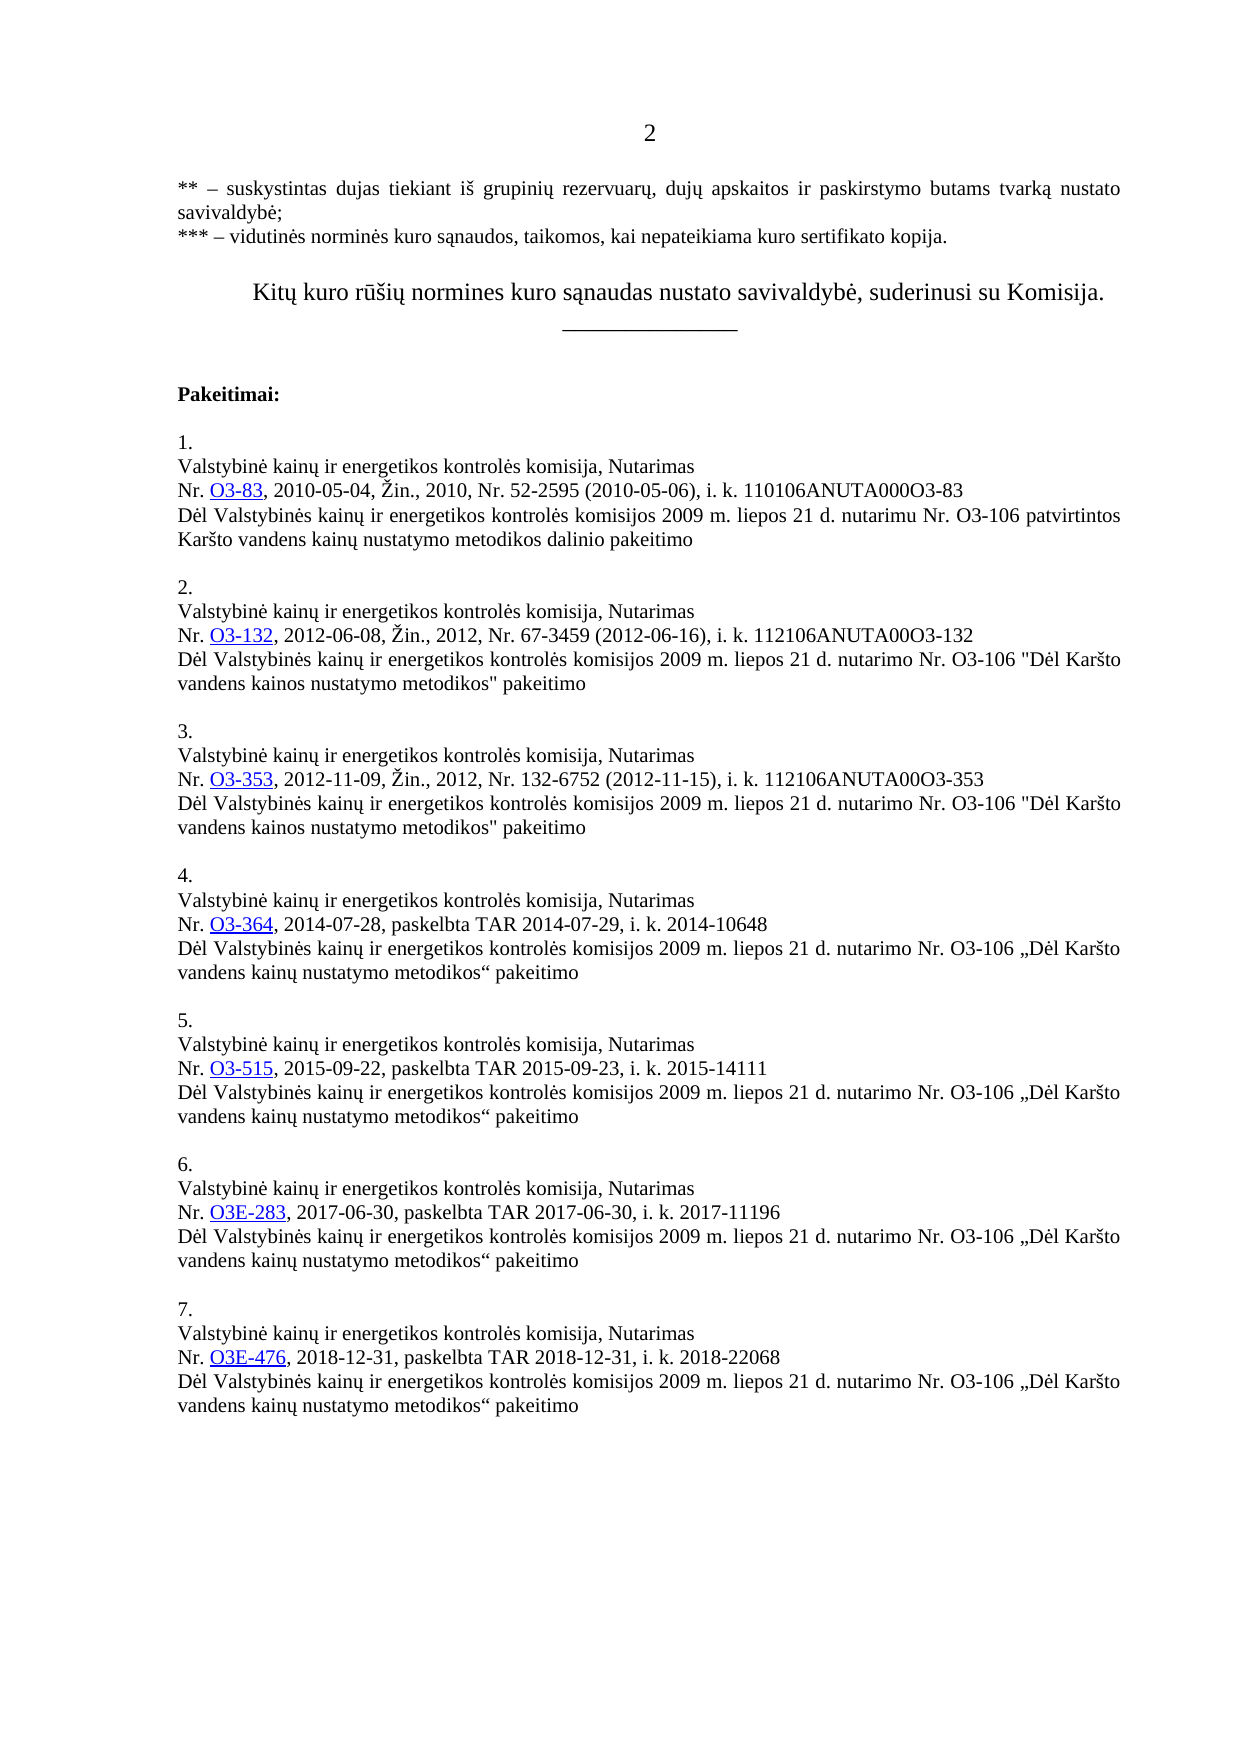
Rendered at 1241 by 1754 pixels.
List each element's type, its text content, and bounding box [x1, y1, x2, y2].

text ______________ [177, 305, 1122, 334]
text ** – suskystintas dujas tiekiant iš grupinių rezervuarų, dujų apskaitos ir paskirstymo butams tvarką nustato savivaldybė; [177, 176, 1122, 224]
text Kitų kuro rūšių normines kuro sąnaudas nustato savivaldybė, suderinusi su Komisija. [177, 277, 1122, 305]
text *** – vidutinės norminės kuro sąnaudos, taikomos, kai nepateikiama kuro sertifikato kopija. [177, 224, 1122, 248]
text 1. [177, 430, 1122, 454]
text 7. [177, 1297, 1122, 1321]
text Nr. O3-83, 2010-05-04, Žin., 2010, Nr. 52-2595 (2010-05-06), i. k. 110106ANUTA000O3-83 [177, 478, 1122, 502]
text Valstybinė kainų ir energetikos kontrolės komisija, Nutarimas [177, 743, 1122, 767]
text Dėl Valstybinės kainų ir energetikos kontrolės komisijos 2009 m. liepos 21 d. nutarimo Nr. O3-106 "Dėl Karšto vandens kainos nustatymo metodikos" pakeitimo [177, 791, 1122, 839]
text Valstybinė kainų ir energetikos kontrolės komisija, Nutarimas [177, 1032, 1122, 1056]
text Nr. O3-132, 2012-06-08, Žin., 2012, Nr. 67-3459 (2012-06-16), i. k. 112106ANUTA00O3-132 [177, 623, 1122, 647]
text Valstybinė kainų ir energetikos kontrolės komisija, Nutarimas [177, 454, 1122, 478]
text Dėl Valstybinės kainų ir energetikos kontrolės komisijos 2009 m. liepos 21 d. nutarimo Nr. O3-106 "Dėl Karšto vandens kainos nustatymo metodikos" pakeitimo [177, 647, 1122, 695]
text Nr. O3-353, 2012-11-09, Žin., 2012, Nr. 132-6752 (2012-11-15), i. k. 112106ANUTA00O3-353 [177, 767, 1122, 791]
text Dėl Valstybinės kainų ir energetikos kontrolės komisijos 2009 m. liepos 21 d. nutarimo Nr. O3-106 „Dėl Karšto vandens kainų nustatymo metodikos“ pakeitimo [177, 1224, 1122, 1272]
text Dėl Valstybinės kainų ir energetikos kontrolės komisijos 2009 m. liepos 21 d. nutarimo Nr. O3-106 „Dėl Karšto vandens kainų nustatymo metodikos“ pakeitimo [177, 1080, 1122, 1128]
text Pakeitimai: [177, 382, 1122, 406]
text 2. [177, 575, 1122, 599]
text 5. [177, 1008, 1122, 1032]
text Valstybinė kainų ir energetikos kontrolės komisija, Nutarimas [177, 887, 1122, 912]
text 3. [177, 719, 1122, 743]
text 4. [177, 863, 1122, 887]
text Valstybinė kainų ir energetikos kontrolės komisija, Nutarimas [177, 1321, 1122, 1345]
text Dėl Valstybinės kainų ir energetikos kontrolės komisijos 2009 m. liepos 21 d. nutarimo Nr. O3-106 „Dėl Karšto vandens kainų nustatymo metodikos“ pakeitimo [177, 1369, 1122, 1417]
text 6. [177, 1152, 1122, 1176]
text Valstybinė kainų ir energetikos kontrolės komisija, Nutarimas [177, 599, 1122, 623]
text Dėl Valstybinės kainų ir energetikos kontrolės komisijos 2009 m. liepos 21 d. nutarimo Nr. O3-106 „Dėl Karšto vandens kainų nustatymo metodikos“ pakeitimo [177, 936, 1122, 984]
text Nr. O3-364, 2014-07-28, paskelbta TAR 2014-07-29, i. k. 2014-10648 [177, 912, 1122, 936]
text Valstybinė kainų ir energetikos kontrolės komisija, Nutarimas [177, 1176, 1122, 1200]
text Nr. O3E-476, 2018-12-31, paskelbta TAR 2018-12-31, i. k. 2018-22068 [177, 1345, 1122, 1369]
text Nr. O3E-283, 2017-06-30, paskelbta TAR 2017-06-30, i. k. 2017-11196 [177, 1200, 1122, 1224]
text Dėl Valstybinės kainų ir energetikos kontrolės komisijos 2009 m. liepos 21 d. nutarimu Nr. O3-106 patvirtintos Karšto vandens kainų nustatymo metodikos dalinio pakeitimo [177, 502, 1122, 551]
text Nr. O3-515, 2015-09-22, paskelbta TAR 2015-09-23, i. k. 2015-14111 [177, 1056, 1122, 1080]
